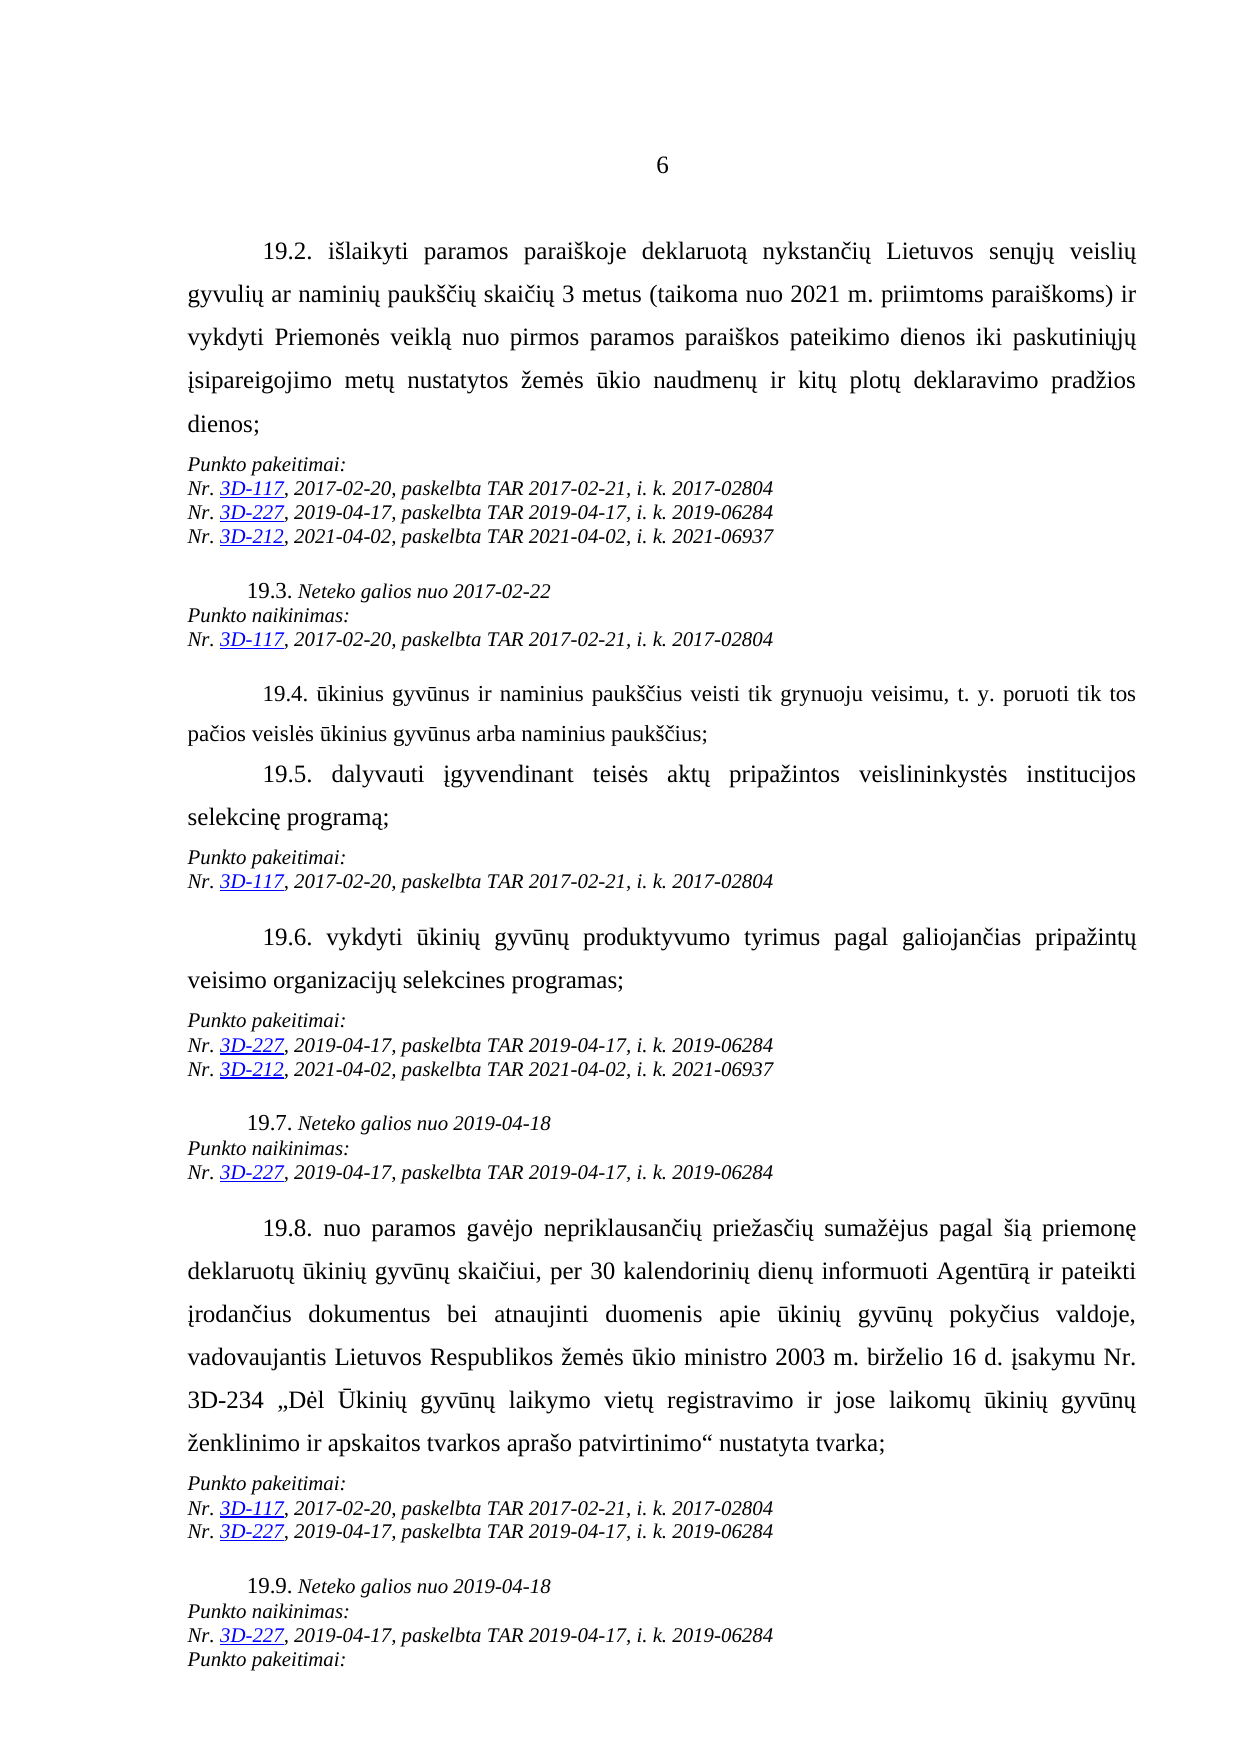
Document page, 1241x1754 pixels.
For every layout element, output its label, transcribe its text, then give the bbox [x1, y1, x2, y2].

text Punkto pakeitimai: [187, 452, 1137, 476]
text 19.9. Neteko galios nuo 2019-04-18 [187, 1572, 1137, 1599]
text Punkto pakeitimai: [187, 845, 1137, 869]
text Nr. 3D-212, 2021-04-02, paskelbta TAR 2021-04-02, i. k. 2021-06937 [187, 1057, 1137, 1081]
text 19.4. ūkinius gyvūnus ir naminius paukščius veisti tik grynuoju veisimu, t. y. poruoti tik tos pačios veislės ūkinius gyvūnus arba naminius paukščius; [187, 680, 1137, 746]
text Nr. 3D-117, 2017-02-20, paskelbta TAR 2017-02-21, i. k. 2017-02804 [187, 627, 1137, 651]
text Nr. 3D-227, 2019-04-17, paskelbta TAR 2019-04-17, i. k. 2019-06284 [187, 1519, 1137, 1543]
text Nr. 3D-227, 2019-04-17, paskelbta TAR 2019-04-17, i. k. 2019-06284 [187, 1623, 1137, 1647]
text Punkto naikinimas: [187, 1599, 1137, 1623]
text Nr. 3D-117, 2017-02-20, paskelbta TAR 2017-02-21, i. k. 2017-02804 [187, 1495, 1137, 1519]
text 19.2. išlaikyti paramos paraiškoje deklaruotą nykstančių Lietuvos senųjų veislių gyvulių ar naminių paukščių skaičių 3 metus (taikoma nuo 2021 m. priimtoms paraiškoms) ir vykdyti Priemonės veiklą nuo pirmos paramos paraiškos pateikimo dienos iki paskutiniųjų įsipareigojimo metų nustatytos žemės ūkio naudmenų ir kitų plotų deklaravimo pradžios dienos; [187, 236, 1137, 437]
text Punkto naikinimas: [187, 603, 1137, 627]
text 19.6. vykdyti ūkinių gyvūnų produktyvumo tyrimus pagal galiojančias pripažintų veisimo organizacijų selekcines programas; [187, 922, 1137, 994]
text Nr. 3D-117, 2017-02-20, paskelbta TAR 2017-02-21, i. k. 2017-02804 [187, 869, 1137, 893]
text Nr. 3D-212, 2021-04-02, paskelbta TAR 2021-04-02, i. k. 2021-06937 [187, 524, 1137, 548]
text 19.7. Neteko galios nuo 2019-04-18 [187, 1109, 1137, 1136]
text Punkto pakeitimai: [187, 1471, 1137, 1495]
text Nr. 3D-227, 2019-04-17, paskelbta TAR 2019-04-17, i. k. 2019-06284 [187, 1032, 1137, 1057]
text Nr. 3D-227, 2019-04-17, paskelbta TAR 2019-04-17, i. k. 2019-06284 [187, 1160, 1137, 1184]
text 19.3. Neteko galios nuo 2017-02-22 [187, 577, 1137, 603]
text 19.5. dalyvauti įgyvendinant teisės aktų pripažintos veislininkystės institucijos selekcinę programą; [187, 759, 1137, 831]
text 19.8. nuo paramos gavėjo nepriklausančių priežasčių sumažėjus pagal šią priemonę deklaruotų ūkinių gyvūnų skaičiui, per 30 kalendorinių dienų informuoti Agentūrą ir pateikti įrodančius dokumentus bei atnaujinti duomenis apie ūkinių gyvūnų pokyčius valdoje, vadovaujantis Lietuvos Respublikos žemės ūkio ministro 2003 m. birželio 16 d. įsakymu Nr. 3D-234 „Dėl Ūkinių gyvūnų laikymo vietų registravimo ir jose laikomų ūkinių gyvūnų ženklinimo ir apskaitos tvarkos aprašo patvirtinimo“ nustatyta tvarka; [187, 1213, 1137, 1457]
text Nr. 3D-227, 2019-04-17, paskelbta TAR 2019-04-17, i. k. 2019-06284 [187, 500, 1137, 524]
text Punkto pakeitimai: [187, 1647, 1137, 1671]
text Punkto pakeitimai: [187, 1008, 1137, 1032]
text Punkto naikinimas: [187, 1136, 1137, 1160]
text Nr. 3D-117, 2017-02-20, paskelbta TAR 2017-02-21, i. k. 2017-02804 [187, 476, 1137, 500]
